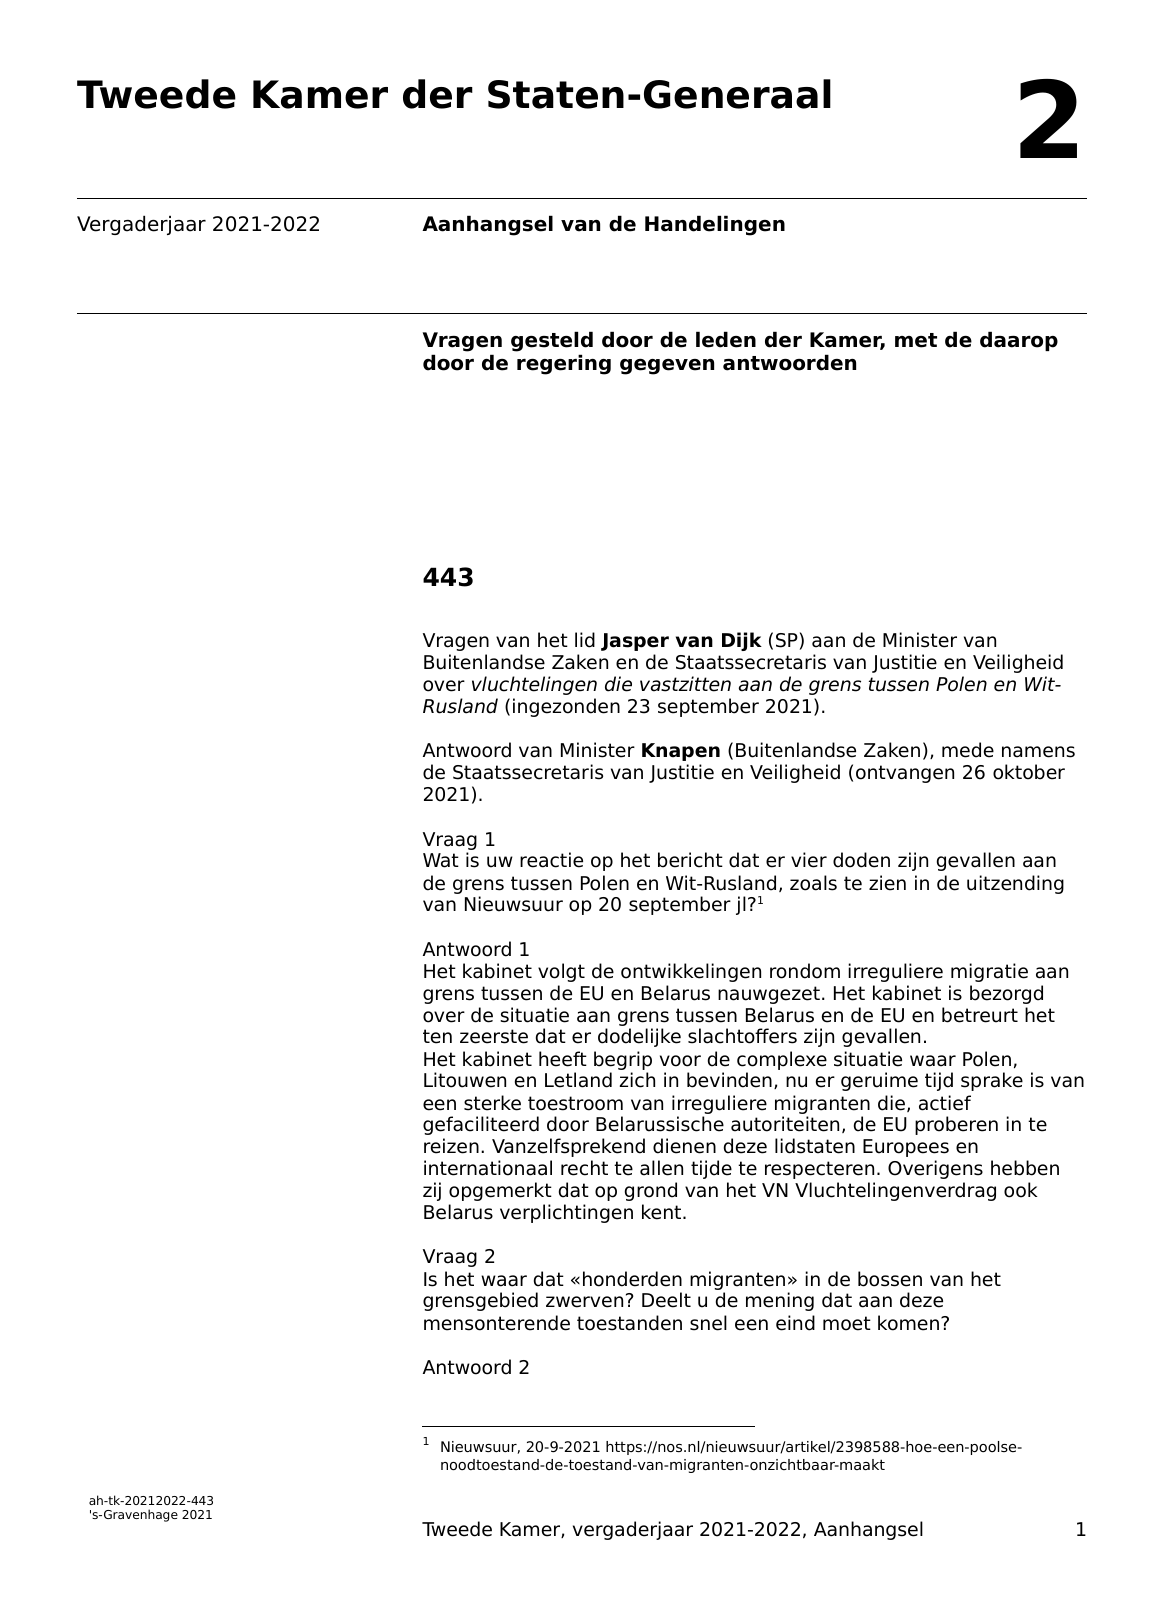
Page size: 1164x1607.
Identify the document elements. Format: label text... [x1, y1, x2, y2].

table_cell Vragen gesteld door de leden der Kamer, met de daarop door de regering gegeven antwoorden [422, 314, 1087, 375]
text 's-Gravenhage 2021 [88, 1508, 323, 1522]
text Nieuwsuur, 20-9-2021 https://nos.nl/nieuwsuur/artikel/2398588-hoe-een-poolse-noodtoestand-de-toestand-van-migranten-onzichtbaar-maakt [422, 1435, 1087, 1474]
table_header Tweede Kamer der Staten-Generaal [77, 59, 886, 198]
text Het kabinet volgt de ontwikkelingen rondom irreguliere migratie aan grens tussen de EU en Belarus nauwgezet. Het kabinet is bezorgd over de situatie aan grens tussen Belarus en de EU en betreurt het ten zeerste dat er dodelijke slachtoffers zijn gevallen. [422, 961, 1087, 1048]
text Antwoord van Minister Knapen (Buitenlandse Zaken), mede namens de Staatssecretaris van Justitie en Veiligheid (ontvangen 26 oktober 2021). [422, 740, 1087, 806]
table_cell Aanhangsel van de Handelingen [422, 199, 1087, 313]
text Vraag 2 [422, 1246, 1087, 1268]
table_cell Vergaderjaar 2021-2022 [77, 199, 422, 313]
table_header 2 [886, 59, 1087, 198]
text Is het waar dat «honderden migranten» in de bossen van het grensgebied zwerven? Deelt u de mening dat aan deze mensonterende toestanden snel een eind moet komen? [422, 1268, 1087, 1334]
text Het kabinet heeft begrip voor de complexe situatie waar Polen, Litouwen en Letland zich in bevinden, nu er geruime tijd sprake is van een sterke toestroom van irreguliere migranten die, actief gefaciliteerd door Belarussische autoriteiten, de EU proberen in te reizen. Vanzelfsprekend dienen deze lidstaten Europees en internationaal recht te allen tijde te respecteren. Overigens hebben zij opgemerkt dat op grond van het VN Vluchtelingenverdrag ook Belarus verplichtingen kent. [422, 1048, 1087, 1224]
text Wat is uw reactie op het bericht dat er vier doden zijn gevallen aan de grens tussen Polen en Wit-Rusland, zoals te zien in de uitzending van Nieuwsuur op 20 september jl? [422, 850, 1087, 916]
text Antwoord 2 [422, 1357, 1087, 1378]
text 443 [422, 563, 1087, 592]
text ah-tk-20212022-443 [88, 1494, 323, 1508]
text Vraag 1 [422, 828, 1087, 850]
text Vragen van het lid Jasper van Dijk (SP) aan de Minister van Buitenlandse Zaken en de Staatssecretaris van Justitie en Veiligheid over vluchtelingen die vastzitten aan de grens tussen Polen en Wit-Rusland (ingezonden 23 september 2021). [422, 630, 1087, 718]
text Antwoord 1 [422, 938, 1087, 961]
table_cell [77, 314, 422, 375]
